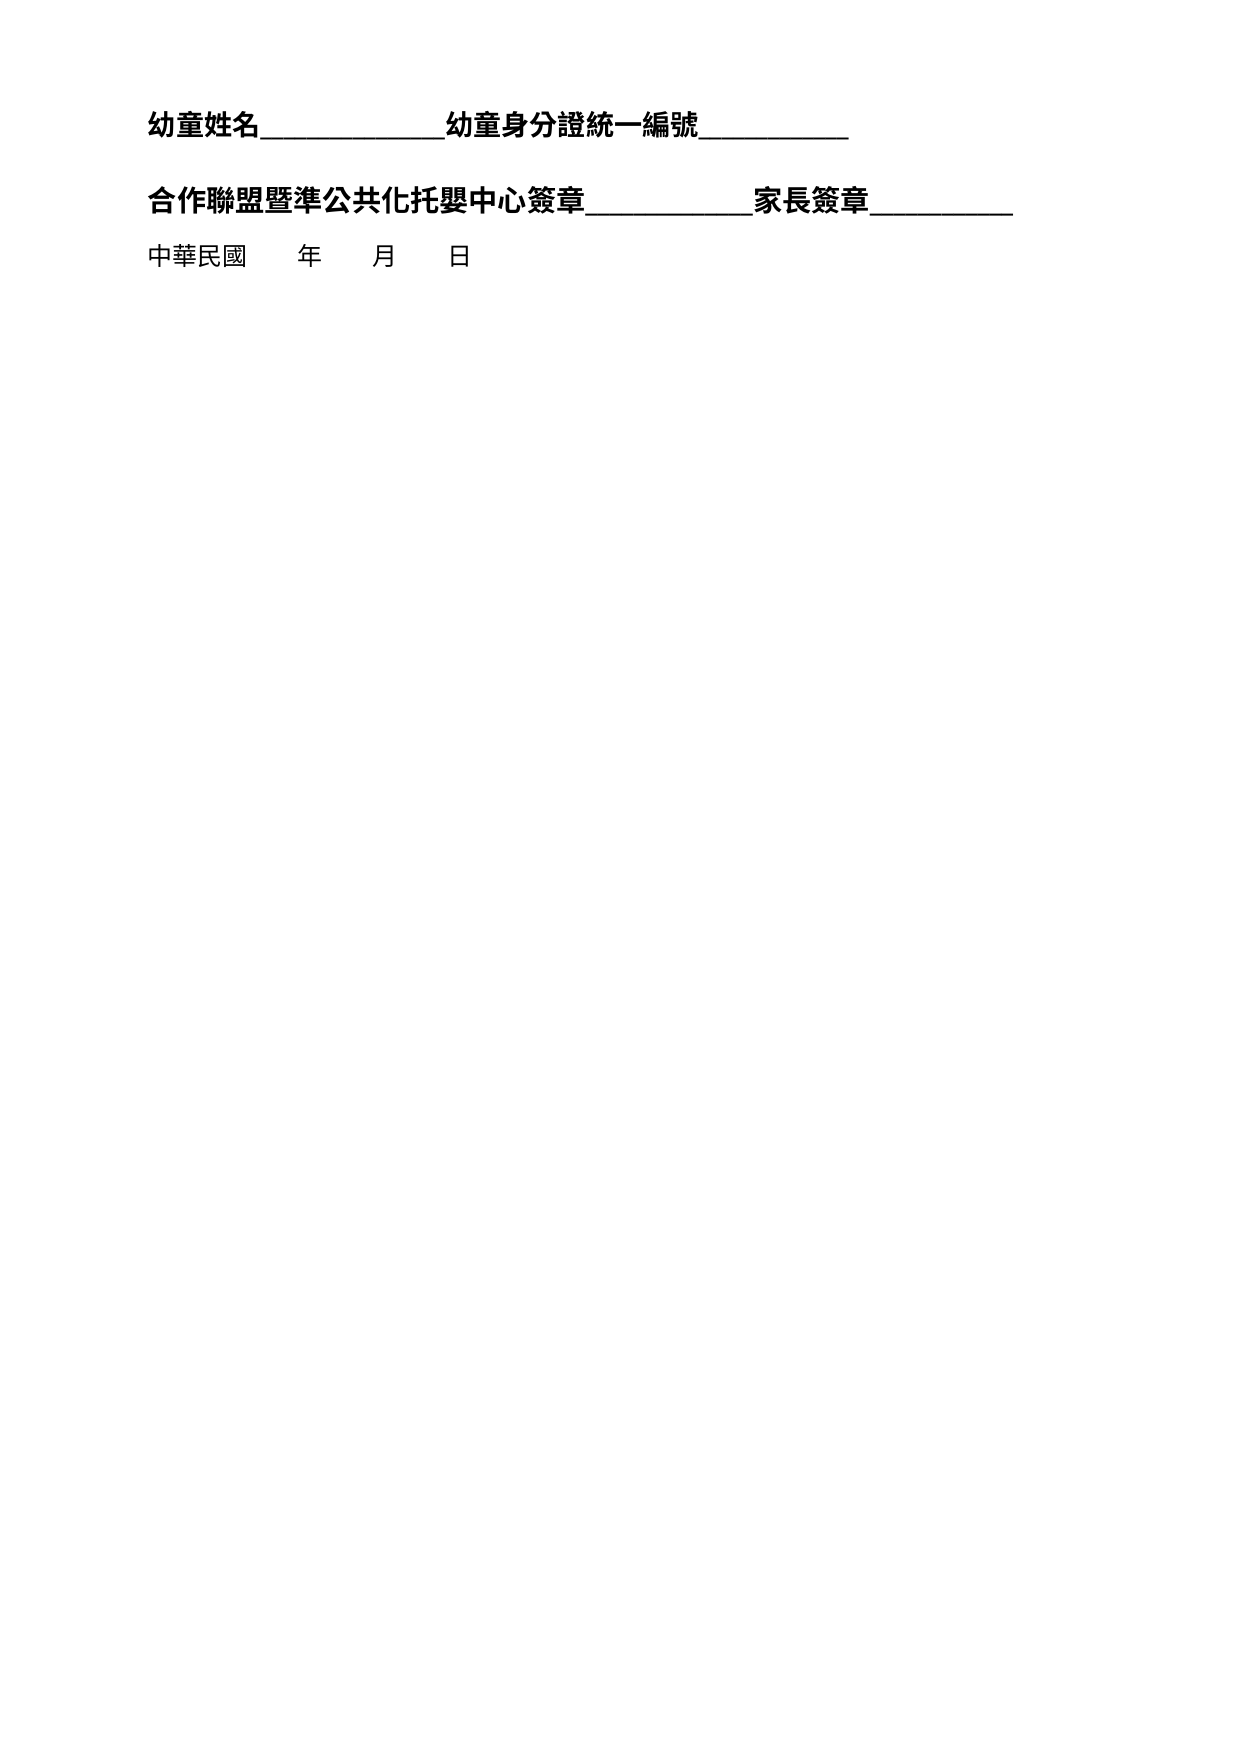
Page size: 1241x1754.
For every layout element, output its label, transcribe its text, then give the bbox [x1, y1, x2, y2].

text 幼童姓名________________幼童身分證統一編號_____________ [148, 86, 1107, 161]
text 中華民國 年 月 日 [148, 236, 1107, 273]
text 合作聯盟暨準公共化托嬰中心簽章______________家長簽章____________ [148, 161, 1107, 236]
